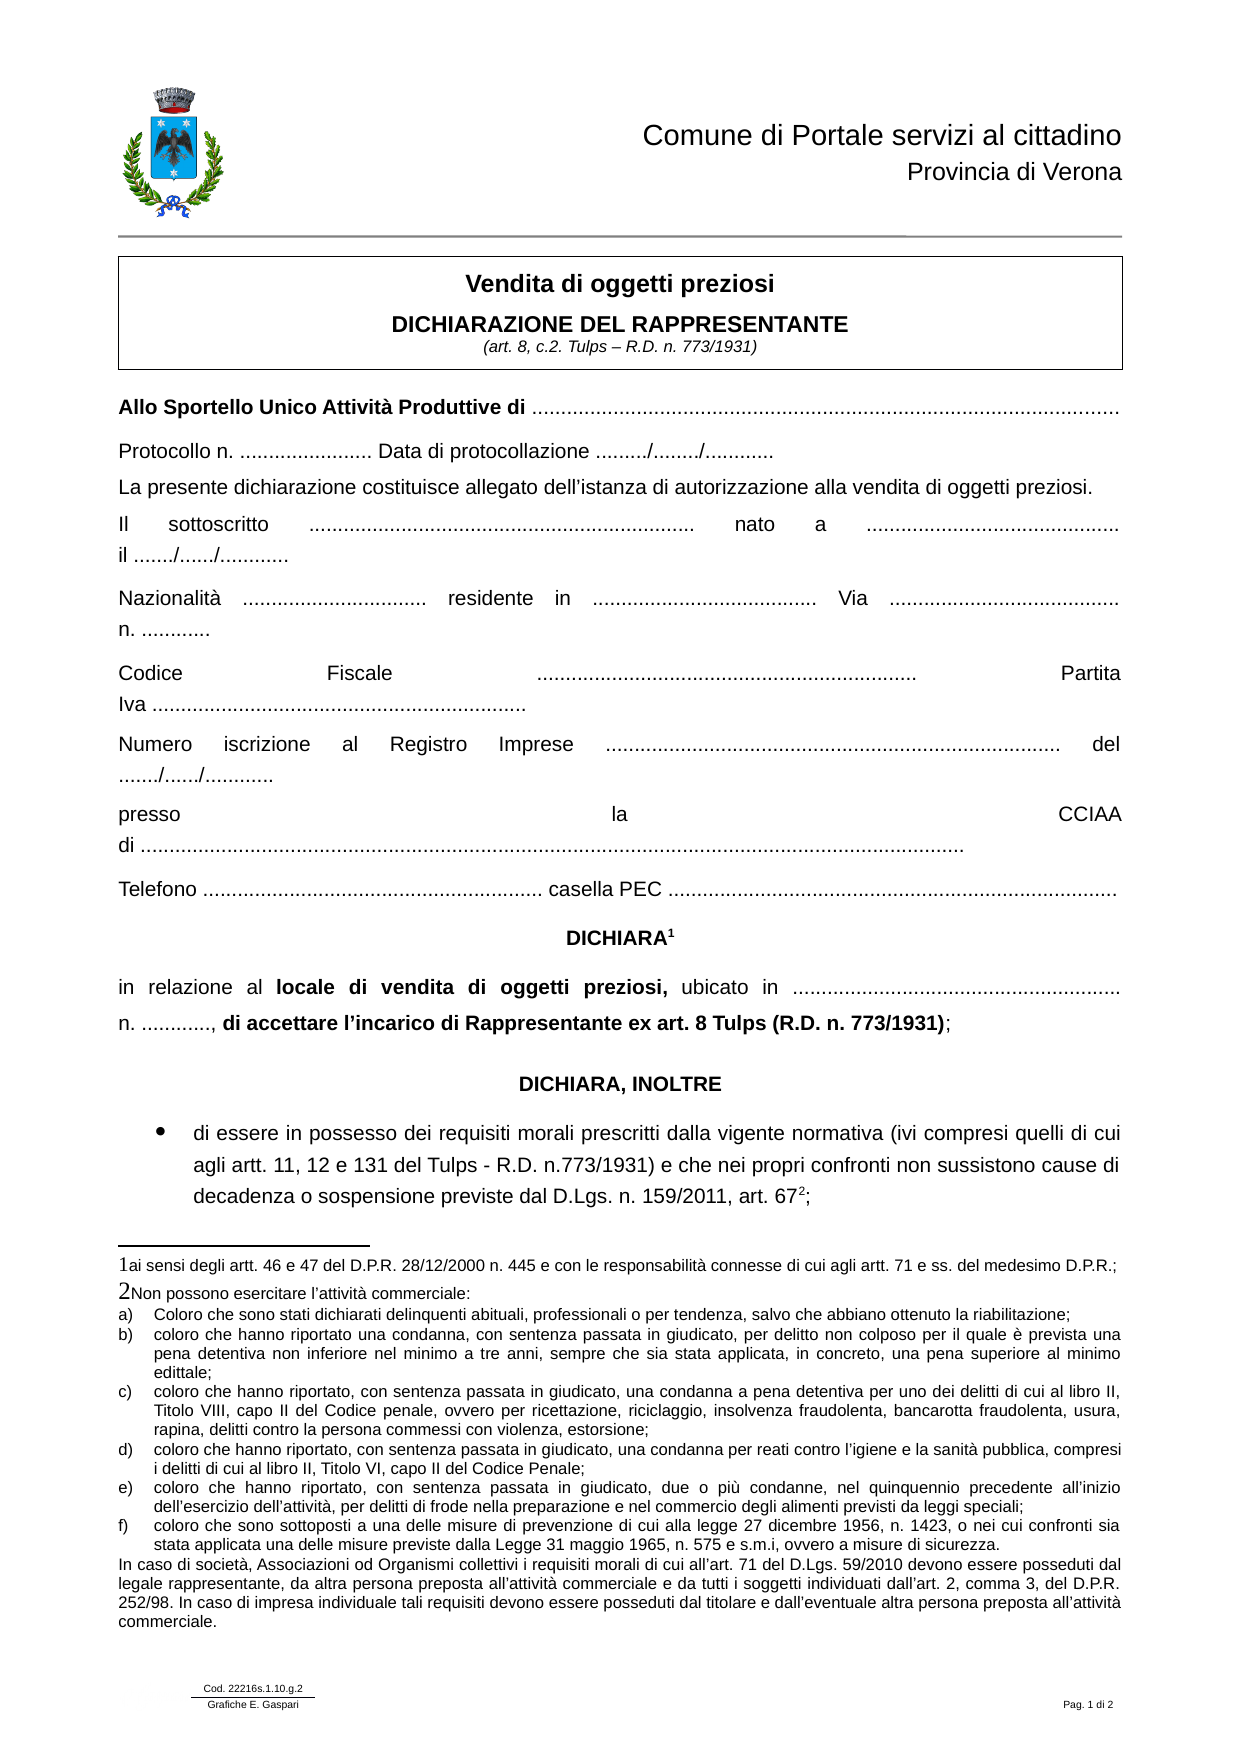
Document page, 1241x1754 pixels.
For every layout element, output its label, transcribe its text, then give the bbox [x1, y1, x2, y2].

text DICHIARA [118, 926, 1122, 950]
text Provincia di Verona [224, 157, 1122, 185]
text Allo Sportello Unico Attività Produttive di [118, 395, 1122, 419]
list coloro che hanno riportato una condanna, con sentenza passata in giudicato, per delitto non colposo per il quale è prevista una pena detentiva non inferiore nel minimo a tre anni, sempre che sia stata applicata, in concreto, una pena superiore al minimo edittale; [118, 1324, 1122, 1382]
table_header Vendita di oggetti preziosi DICHIARAZIONE DEL RAPPRESENTANTE (art. 8, c.2. Tulps – R.D. n. 773/1931) [119, 257, 1122, 369]
text presso la CCIAA di ............................................................................................................................................... [118, 802, 1122, 857]
text Comune di Portale servizi al cittadino [224, 118, 1122, 152]
text in relazione al locale di vendita di oggetti preziosi, ubicato in ......................................................... n. ............, di accettare l’incarico di Rappresentante ex art. 8 Tulps (R.D. n. 773/1931); [118, 975, 1122, 1035]
list Non possono esercitare l’attività commerciale: [118, 1276, 1122, 1305]
list coloro che hanno riportato, con sentenza passata in giudicato, una condanna a pena detentiva per uno dei delitti di cui al libro II, Titolo VIII, capo II del Codice penale, ovvero per ricettazione, riciclaggio, insolvenza fraudolenta, bancarotta fraudolenta, usura, rapina, delitti contro la persona commessi con violenza, estorsione; [118, 1382, 1122, 1439]
text Nazionalità ................................ residente in ....................................... Via ........................................ n. ............ [118, 586, 1122, 641]
text La presente dichiarazione costituisce allegato dell’istanza di autorizzazione alla vendita di oggetti preziosi. [118, 475, 1122, 499]
text Telefono ........................................................... casella PEC .............................................................................. [118, 877, 1122, 901]
list In caso di società, Associazioni od Organismi collettivi i requisiti morali di cui all’art. 71 del D.Lgs. 59/2010 devono essere posseduti dal legale rappresentante, da altra persona preposta all’attività commerciale e da tutti i soggetti individuati dall’art. 2, comma 3, del D.P.R. 252/98. In caso di impresa individuale tali requisiti devono essere posseduti dal titolare e dall’eventuale altra persona preposta all’attività commerciale. [118, 1554, 1122, 1631]
list Coloro che sono stati dichiarati delinquenti abituali, professionali o per tendenza, salvo che abbiano ottenuto la riabilitazione; [118, 1305, 1122, 1324]
list coloro che hanno riportato, con sentenza passata in giudicato, una condanna per reati contro l’igiene e la sanità pubblica, compresi i delitti di cui al libro II, Titolo VI, capo II del Codice Penale; [118, 1439, 1122, 1478]
list coloro che hanno riportato, con sentenza passata in giudicato, due o più condanne, nel quinquennio precedente all’inizio dell’esercizio dell’attività, per delitti di frode nella preparazione e nel commercio degli alimenti previsti da leggi speciali; [118, 1478, 1122, 1516]
list di essere in possesso dei requisiti morali prescritti dalla vigente normativa (ivi compresi quelli di cui agli artt. 11, 12 e 131 del Tulps - R.D. n.773/1931) e che nei propri confronti non sussistono cause di decadenza o sospensione previste dal D.Lgs. n. 159/2011, art. 67; [156, 1121, 1122, 1208]
text ai sensi degli artt. 46 e 47 del D.P.R. 28/12/2000 n. 445 e con le responsabilità connesse di cui agli artt. 71 e ss. del medesimo D.P.R.; [118, 1252, 1122, 1276]
picture [122, 87, 224, 219]
text DICHIARA, INOLTRE [118, 1072, 1122, 1096]
text Codice Fiscale .................................................................. Partita Iva ................................................................. [118, 661, 1122, 716]
text Numero iscrizione al Registro Imprese ............................................................................... del ......./....../............ [118, 732, 1122, 787]
text Protocollo n. ....................... Data di protocollazione ........./......../............ [118, 438, 1122, 462]
list coloro che sono sottoposti a una delle misure di prevenzione di cui alla legge 27 dicembre 1956, n. 1423, o nei cui confronti sia stata applicata una delle misure previste dalla Legge 31 maggio 1965, n. 575 e s.m.i, ovvero a misure di sicurezza. [118, 1516, 1122, 1554]
text Il sottoscritto ................................................................... nato a ............................................ il ......./....../............ [118, 511, 1122, 566]
